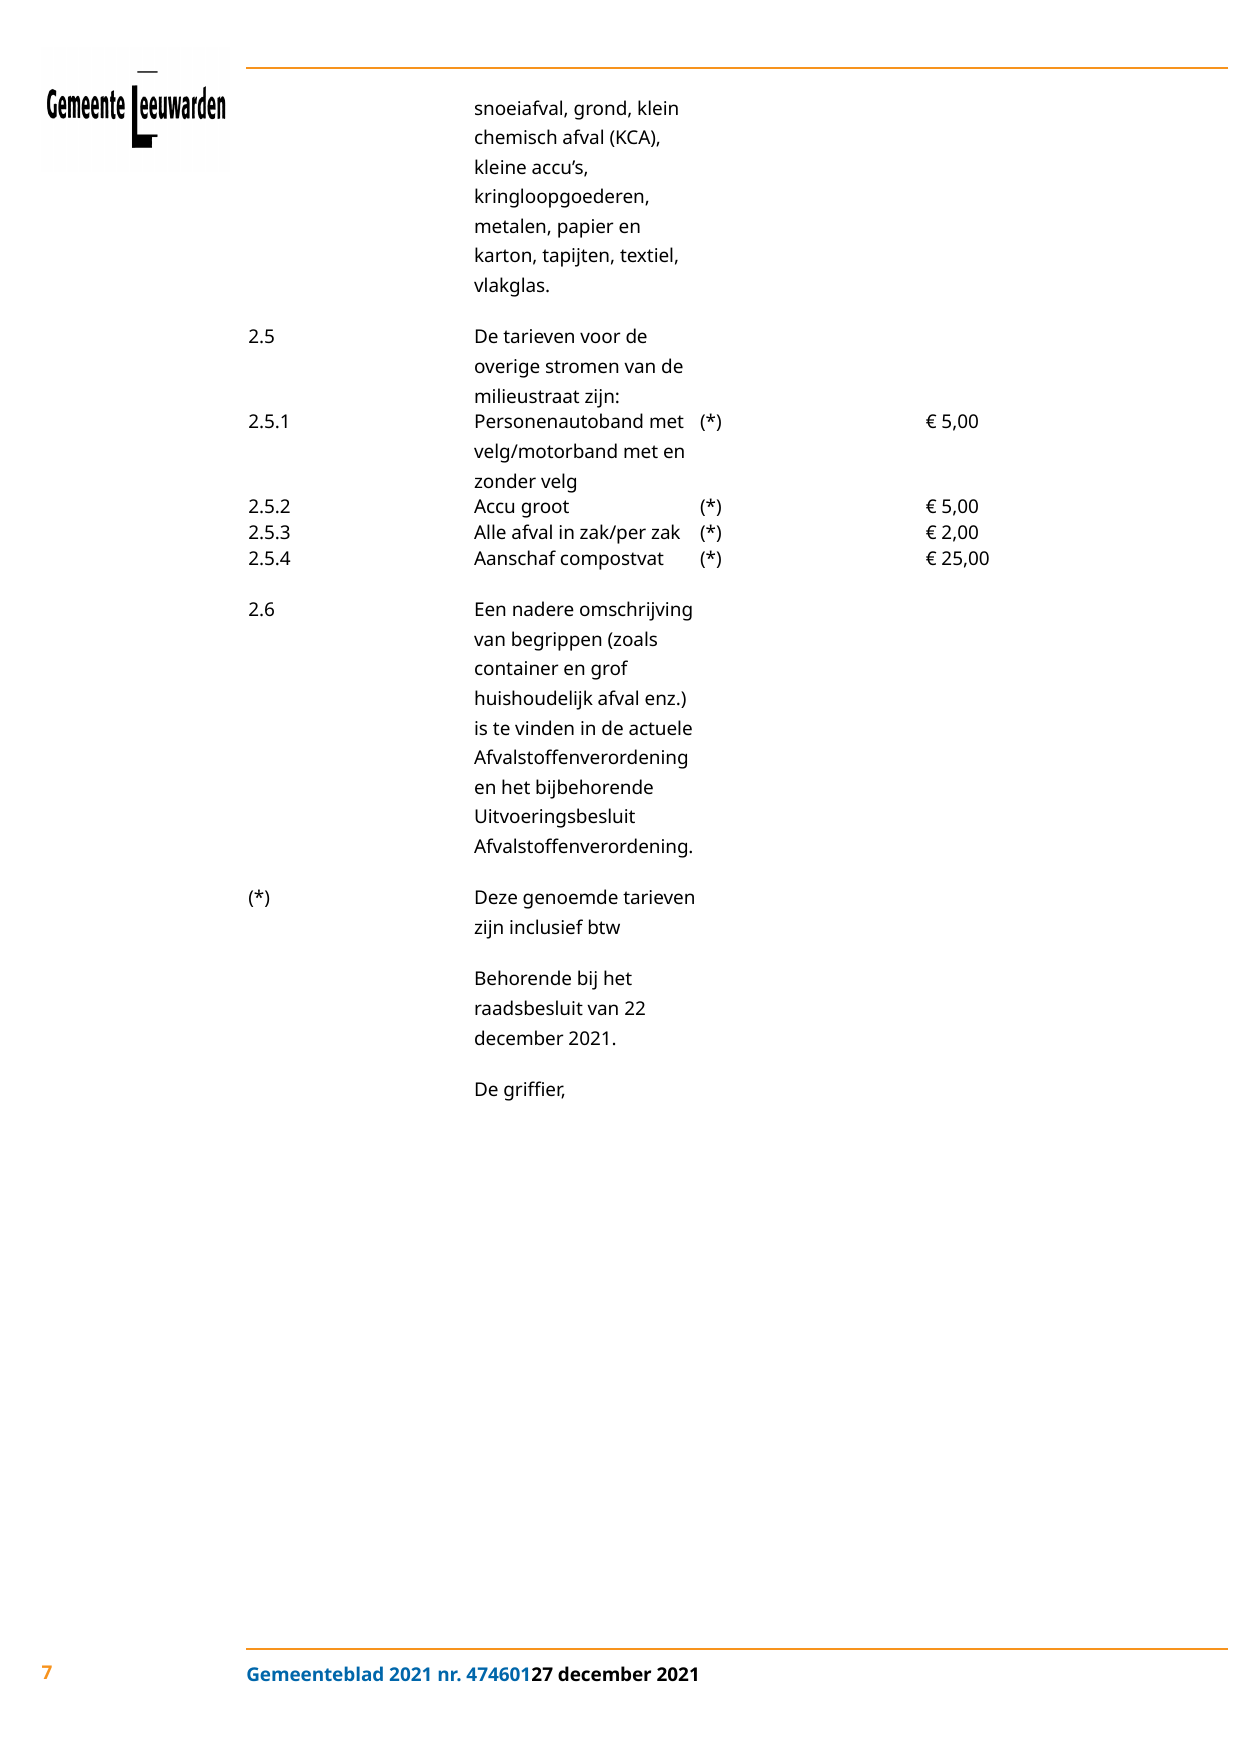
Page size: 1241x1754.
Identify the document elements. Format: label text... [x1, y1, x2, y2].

table_cell De griffier, [474, 1076, 700, 1102]
table_cell € 2,00 [926, 519, 1152, 545]
table_cell [700, 859, 926, 884]
table_cell Behorende bij het raadsbesluit van 22 december 2021. [474, 966, 700, 1051]
table_cell [926, 571, 1152, 596]
table_cell 2.5.3 [248, 519, 474, 545]
table_cell [926, 966, 1152, 1051]
table_cell (*) [700, 519, 926, 545]
table_cell [926, 324, 1152, 409]
table_cell [248, 95, 474, 298]
table_cell Alle afval in zak/per zak [474, 519, 700, 545]
table_cell Deze genoemde tarieven zijn inclusief btw [474, 885, 700, 940]
table_cell (*) [700, 494, 926, 519]
table_cell [248, 571, 474, 596]
table_cell [926, 298, 1152, 324]
table_cell [248, 940, 474, 966]
table_cell € 25,00 [926, 545, 1152, 571]
table_cell [700, 1051, 926, 1076]
table_cell [248, 1051, 474, 1076]
table_cell (*) [700, 409, 926, 493]
table_cell [248, 859, 474, 884]
table_cell [700, 1076, 926, 1102]
table_cell 2.5.4 [248, 545, 474, 571]
table_cell [926, 859, 1152, 884]
table_cell [700, 885, 926, 940]
table_cell € 5,00 [926, 494, 1152, 519]
table_cell Personenautoband met velg/motorband met en zonder velg [474, 409, 700, 493]
table_cell 2.5.1 [248, 409, 474, 493]
table_cell De tarieven voor de overige stromen van de milieustraat zijn: [474, 324, 700, 409]
table_cell [926, 1076, 1152, 1102]
table_cell [248, 966, 474, 1051]
table_cell 2.5.2 [248, 494, 474, 519]
table_cell [700, 571, 926, 596]
table_cell [700, 324, 926, 409]
table_cell [700, 966, 926, 1051]
table_cell [474, 1051, 700, 1076]
table_cell € 5,00 [926, 409, 1152, 493]
table_cell 2.6 [248, 596, 474, 859]
table_cell [926, 596, 1152, 859]
table_cell [474, 298, 700, 324]
table_cell [700, 596, 926, 859]
table_cell [926, 940, 1152, 966]
table_cell [926, 885, 1152, 940]
table_cell [474, 940, 700, 966]
table_cell [926, 1051, 1152, 1076]
table_cell [700, 95, 926, 298]
table_cell Aanschaf compostvat [474, 545, 700, 571]
table_cell snoeiafval, grond, klein chemisch afval (KCA), kleine accu’s, kringloopgoederen, metalen, papier en karton, tapijten, textiel, vlakglas. [474, 95, 700, 298]
table_cell Accu groot [474, 494, 700, 519]
table_cell [474, 859, 700, 884]
table_cell Een nadere omschrijving van begrippen (zoals container en grof huishoudelijk afval enz.) is te vinden in de actuele Afvalstoffenverordening en het bijbehorende Uitvoeringsbesluit Afvalstoffenverordening. [474, 596, 700, 859]
table_cell [926, 95, 1152, 298]
table_cell [700, 940, 926, 966]
table_cell [248, 1076, 474, 1102]
table_cell 2.5 [248, 324, 474, 409]
table_cell (*) [700, 545, 926, 571]
table_cell (*) [248, 885, 474, 940]
table_cell [248, 298, 474, 324]
table_cell [474, 571, 700, 596]
picture [41, 47, 231, 172]
table_cell [700, 298, 926, 324]
